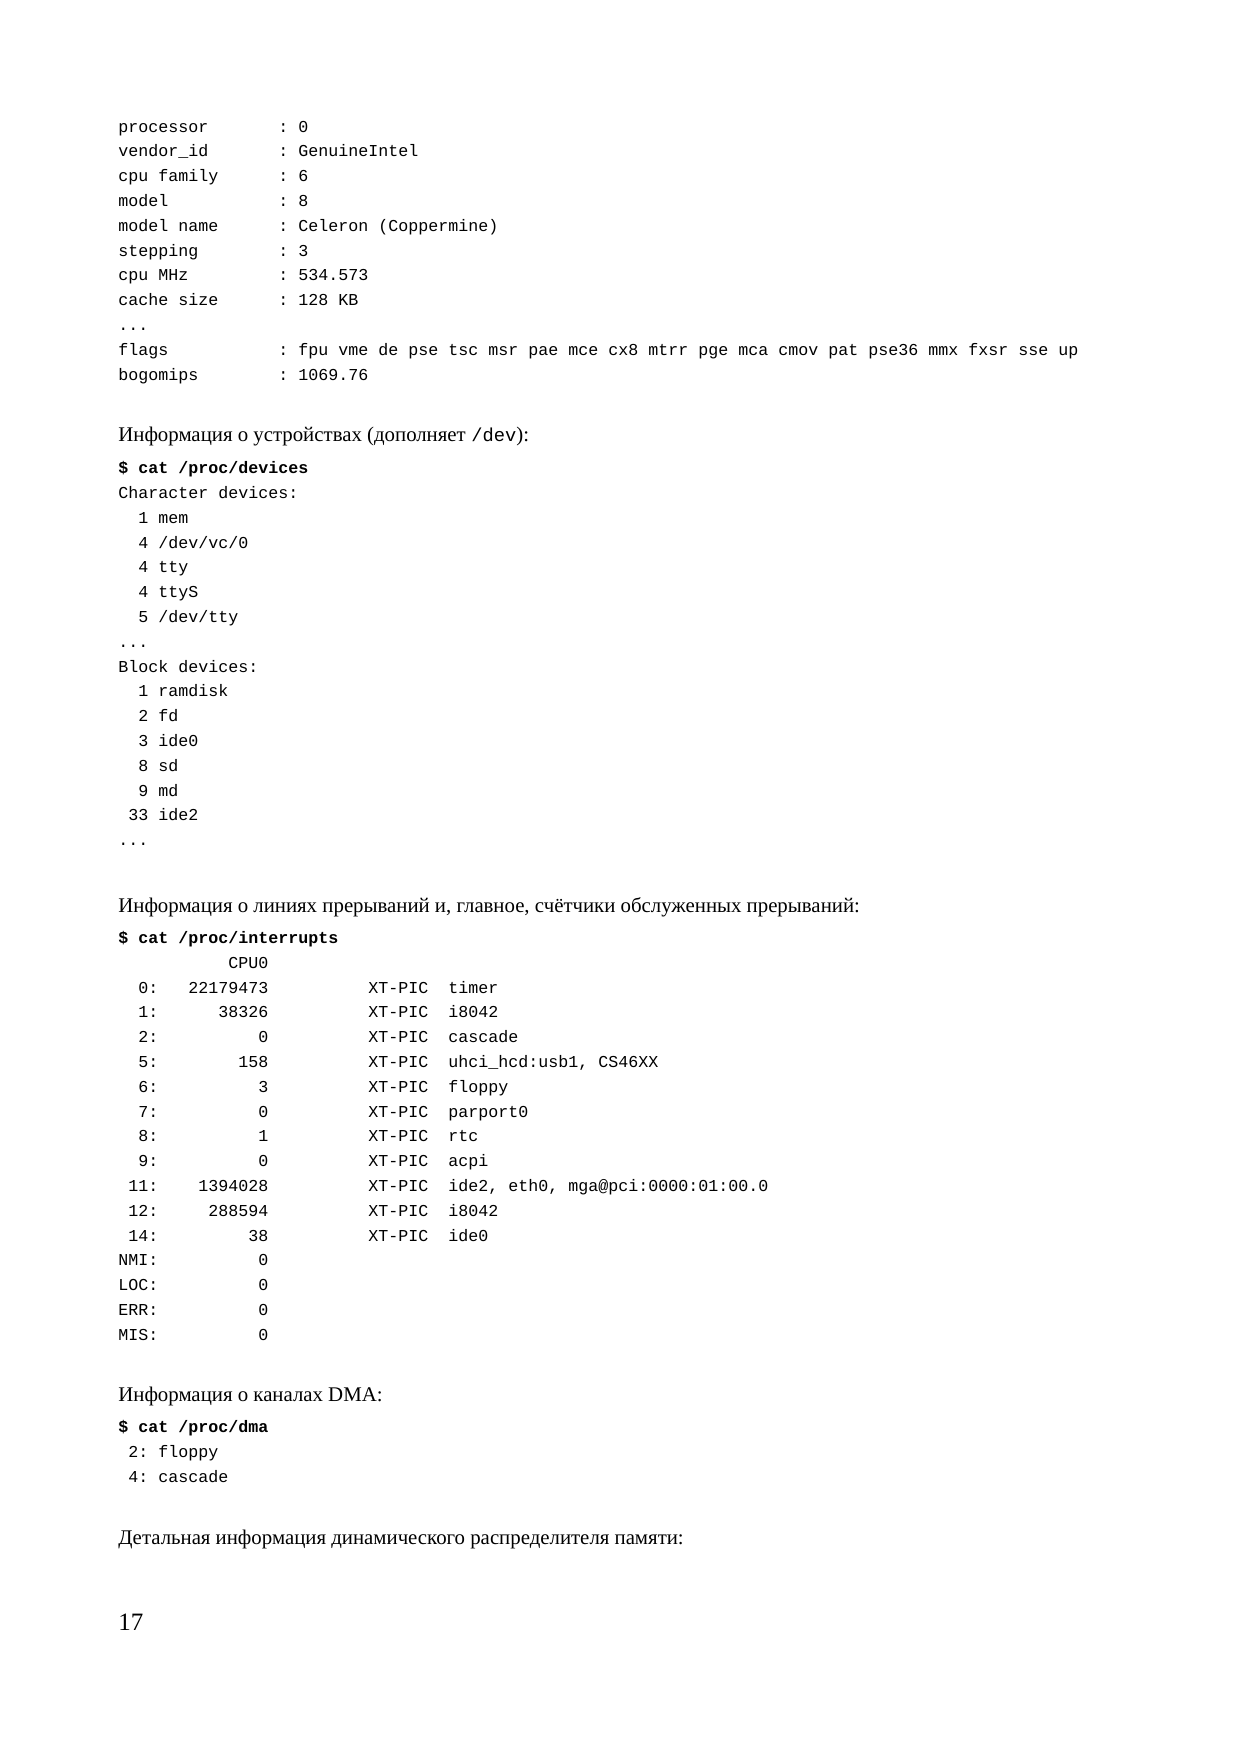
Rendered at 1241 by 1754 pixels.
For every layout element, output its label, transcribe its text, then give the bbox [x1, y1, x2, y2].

text 4 ttyS [118, 584, 1122, 603]
text cpu MHz : 534.573 [118, 267, 1122, 286]
text flags : fpu vme de pse tsc msr pae mce cx8 mtrr pge mca cmov pat pse36 mmx fxsr sse up [118, 341, 1122, 360]
text processor : 0 [118, 118, 1122, 137]
text 1 ramdisk [118, 683, 1122, 702]
text $ cat /proc/devices [118, 460, 1122, 479]
text 4 tty [118, 559, 1122, 578]
text vendor_id : GenuineIntel [118, 143, 1122, 162]
text 5 /dev/tty [118, 608, 1122, 627]
text Информация о каналах DMA: [118, 1382, 1122, 1406]
text $ cat /proc/interrupts [118, 929, 1122, 948]
text ... [118, 316, 1122, 335]
text 5: 158 XT-PIC uhci_hcd:usb1, CS46XX [118, 1053, 1122, 1072]
text 4 /dev/vc/0 [118, 534, 1122, 553]
text model name : Celeron (Coppermine) [118, 217, 1122, 236]
text 9: 0 XT-PIC acpi [118, 1153, 1122, 1172]
text 2: 0 XT-PIC cascade [118, 1029, 1122, 1048]
text 8 sd [118, 757, 1122, 776]
text $ cat /proc/dma [118, 1419, 1122, 1438]
text MIS: 0 [118, 1326, 1122, 1345]
text 8: 1 XT-PIC rtc [118, 1128, 1122, 1147]
text Детальная информация динамического распределителя памяти: [118, 1525, 1122, 1549]
text LOC: 0 [118, 1277, 1122, 1296]
text 1 mem [118, 509, 1122, 528]
text 14: 38 XT-PIC ide0 [118, 1227, 1122, 1246]
text CPU0 [118, 954, 1122, 973]
text Block devices: [118, 658, 1122, 677]
text 6: 3 XT-PIC floppy [118, 1078, 1122, 1097]
text cache size : 128 KB [118, 292, 1122, 311]
text ERR: 0 [118, 1301, 1122, 1320]
text 3 ide0 [118, 732, 1122, 751]
text 2 fd [118, 708, 1122, 727]
text 9 md [118, 782, 1122, 801]
text 4: cascade [118, 1468, 1122, 1487]
text Информация о линиях прерываний и, главное, счётчики обслуженных прерываний: [118, 893, 1122, 917]
text NMI: 0 [118, 1252, 1122, 1271]
text 1: 38326 XT-PIC i8042 [118, 1004, 1122, 1023]
text Информация о устройствах (дополняет /dev): [118, 422, 1122, 447]
text ... [118, 633, 1122, 652]
text 2: floppy [118, 1444, 1122, 1463]
text 12: 288594 XT-PIC i8042 [118, 1202, 1122, 1221]
text 0: 22179473 XT-PIC timer [118, 979, 1122, 998]
text ... [118, 832, 1122, 851]
text 7: 0 XT-PIC parport0 [118, 1103, 1122, 1122]
text cpu family : 6 [118, 168, 1122, 187]
text 33 ide2 [118, 807, 1122, 826]
text Character devices: [118, 484, 1122, 503]
text model : 8 [118, 192, 1122, 211]
text 11: 1394028 XT-PIC ide2, eth0, mga@pci:0000:01:00.0 [118, 1177, 1122, 1196]
text bogomips : 1069.76 [118, 366, 1122, 385]
text stepping : 3 [118, 242, 1122, 261]
